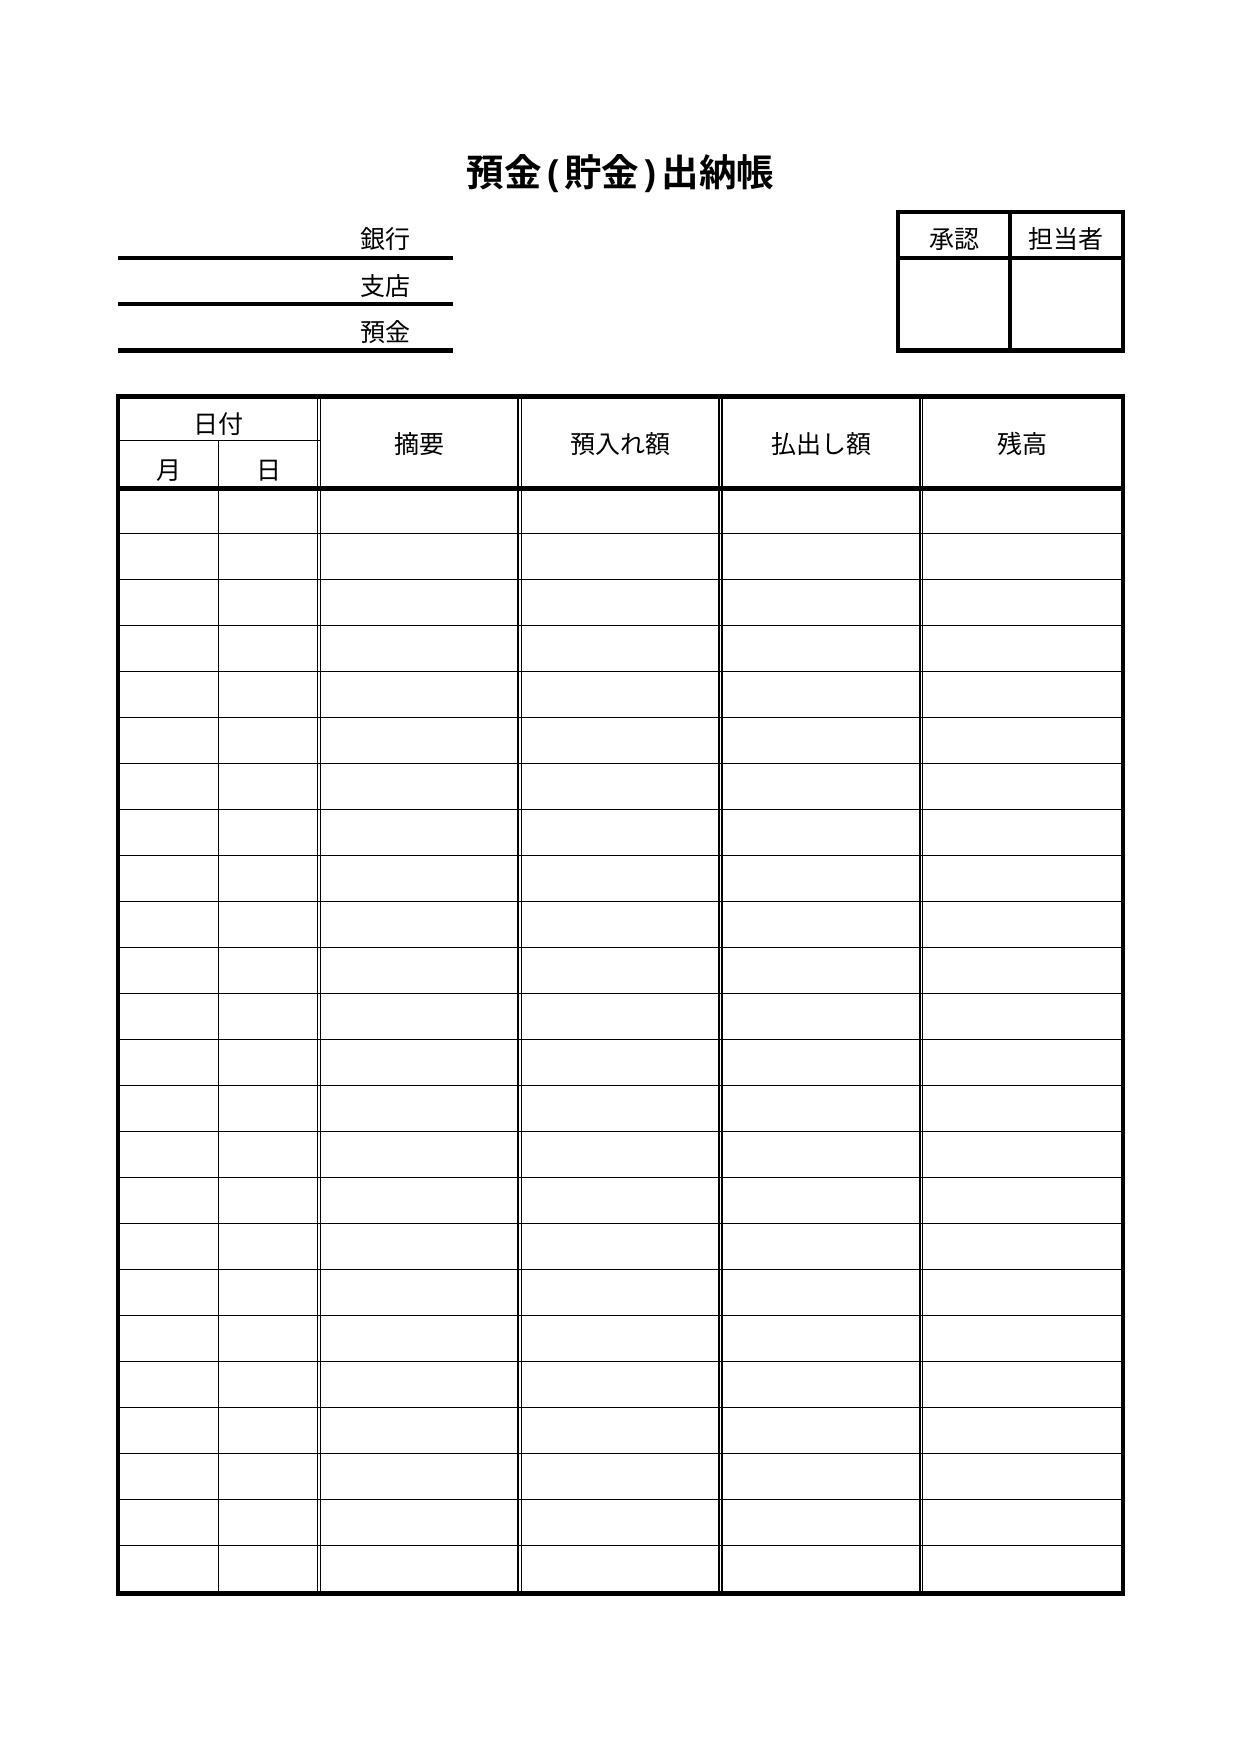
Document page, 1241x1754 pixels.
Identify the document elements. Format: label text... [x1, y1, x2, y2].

table_cell [923, 1454, 1121, 1499]
table_cell [120, 718, 218, 763]
table_cell [321, 1178, 517, 1223]
table_cell [219, 1132, 317, 1177]
table_cell [923, 718, 1121, 763]
table_header 担当者 [1012, 214, 1121, 256]
table_cell [118, 260, 354, 302]
table_cell [321, 718, 517, 763]
table_cell 払出し額 [723, 399, 919, 486]
table_cell [120, 626, 218, 671]
table_cell [120, 1500, 218, 1545]
table_cell [723, 1086, 919, 1131]
table_cell [453, 348, 787, 394]
table_cell [923, 1224, 1121, 1269]
table_cell [787, 348, 898, 394]
table_cell [321, 1132, 517, 1177]
table_cell [723, 626, 919, 671]
table_cell [321, 491, 517, 532]
table_cell 預金 [354, 306, 452, 348]
table_cell [723, 1224, 919, 1269]
table_cell [219, 1362, 317, 1407]
table_cell [923, 1408, 1121, 1453]
table_cell [219, 1178, 317, 1223]
table_cell [321, 580, 517, 624]
table_cell 日付 [120, 399, 317, 440]
table_header 承認 [900, 214, 1008, 256]
title 預金(貯金)出納帳 [118, 143, 1122, 198]
table_cell [522, 1270, 718, 1315]
table_cell [522, 580, 718, 624]
table_cell [923, 1270, 1121, 1315]
table_cell [923, 1316, 1121, 1361]
table_cell [723, 1178, 919, 1223]
table_cell [522, 948, 718, 993]
table_cell [321, 1040, 517, 1085]
table_cell [723, 1408, 919, 1453]
table_cell [120, 1454, 218, 1499]
table_cell [522, 491, 718, 532]
table_cell [723, 1132, 919, 1177]
table_cell [321, 948, 517, 993]
table_cell [321, 764, 517, 809]
table_cell [219, 626, 317, 671]
table_cell [522, 1132, 718, 1177]
table_cell [321, 1500, 517, 1545]
table_cell [120, 1178, 218, 1223]
table_cell [219, 580, 317, 624]
table_cell [120, 1040, 218, 1085]
table_cell [219, 672, 317, 717]
table_cell 日 [219, 441, 317, 486]
table_cell [219, 764, 317, 809]
table_cell [321, 1546, 517, 1591]
table_cell 摘要 [321, 399, 517, 486]
table_cell [522, 902, 718, 947]
table_cell [453, 302, 787, 348]
table_cell [522, 1546, 718, 1591]
table_cell [787, 302, 896, 348]
table_cell [219, 534, 317, 578]
table_cell [923, 1178, 1121, 1223]
table_cell 預入れ額 [522, 399, 718, 486]
table_cell 月 [120, 441, 218, 486]
table_cell [120, 534, 218, 578]
table_cell [120, 948, 218, 993]
table_cell [453, 256, 787, 302]
table_cell [723, 672, 919, 717]
table_cell [522, 1178, 718, 1223]
table_cell [120, 1546, 218, 1591]
table_cell [321, 1408, 517, 1453]
table_cell [723, 1454, 919, 1499]
table_header [453, 210, 787, 256]
table_cell [120, 764, 218, 809]
table_cell [219, 1316, 317, 1361]
table_cell [522, 1408, 718, 1453]
table_cell [219, 1270, 317, 1315]
table_cell [522, 764, 718, 809]
table_cell [321, 1362, 517, 1407]
table_header [787, 210, 896, 256]
table_cell [321, 810, 517, 855]
table_cell [321, 856, 517, 901]
table_cell [120, 1408, 218, 1453]
table_cell [1010, 353, 1123, 394]
table_cell [120, 491, 218, 532]
table_cell [219, 1546, 317, 1591]
table_cell [120, 994, 218, 1039]
table_cell [522, 1224, 718, 1269]
table_cell [120, 672, 218, 717]
table_cell [900, 302, 1008, 348]
table_cell [219, 1086, 317, 1131]
table_cell [723, 718, 919, 763]
table_cell [723, 856, 919, 901]
table_cell [923, 534, 1121, 578]
table_cell [522, 1454, 718, 1499]
table_cell [120, 1270, 218, 1315]
table_cell [723, 1270, 919, 1315]
table_cell [723, 994, 919, 1039]
table_cell [219, 1454, 317, 1499]
table_cell [723, 764, 919, 809]
table_cell [219, 902, 317, 947]
table_cell [219, 1224, 317, 1269]
table_cell [118, 306, 354, 348]
table_cell [723, 1546, 919, 1591]
table_cell [219, 491, 317, 532]
table_cell [723, 534, 919, 578]
table_cell [900, 260, 1008, 302]
table_cell [120, 1132, 218, 1177]
table_cell 支店 [354, 260, 452, 302]
table_cell [787, 256, 896, 302]
table_cell [723, 902, 919, 947]
table_cell [923, 994, 1121, 1039]
table_cell [522, 672, 718, 717]
table_cell [120, 810, 218, 855]
table_cell [321, 1454, 517, 1499]
table_cell [723, 810, 919, 855]
table_header 銀行 [354, 210, 452, 256]
table_cell [120, 1316, 218, 1361]
table_cell [522, 1362, 718, 1407]
table_cell [219, 718, 317, 763]
table_cell [219, 810, 317, 855]
table_cell [923, 1132, 1121, 1177]
table_cell [321, 994, 517, 1039]
table_cell [923, 1500, 1121, 1545]
table_cell [923, 491, 1121, 532]
table_cell [219, 1040, 317, 1085]
table_cell [522, 626, 718, 671]
table_cell [923, 948, 1121, 993]
table_cell [923, 626, 1121, 671]
table_cell [321, 1086, 517, 1131]
table_cell [923, 1362, 1121, 1407]
table_cell [923, 902, 1121, 947]
table_cell [723, 1500, 919, 1545]
table_cell [522, 810, 718, 855]
table_cell [1012, 260, 1121, 302]
table_cell [923, 580, 1121, 624]
table_cell [120, 1362, 218, 1407]
table_cell [321, 672, 517, 717]
table_cell [522, 534, 718, 578]
table_cell 残高 [923, 399, 1121, 486]
table_cell [522, 856, 718, 901]
table_cell [923, 1086, 1121, 1131]
table_cell [120, 1086, 218, 1131]
table_cell [219, 1408, 317, 1453]
table_cell [120, 580, 218, 624]
table_cell [321, 534, 517, 578]
table_cell [321, 1224, 517, 1269]
table_cell [923, 672, 1121, 717]
table_cell [120, 856, 218, 901]
table_cell [923, 1546, 1121, 1591]
table_cell [723, 1362, 919, 1407]
table_cell [923, 1040, 1121, 1085]
table_cell [723, 580, 919, 624]
table_cell [522, 1316, 718, 1361]
table_cell [522, 1040, 718, 1085]
table_cell [120, 902, 218, 947]
table_cell [522, 994, 718, 1039]
table_cell [120, 1224, 218, 1269]
table_cell [118, 353, 452, 394]
table_cell [219, 856, 317, 901]
table_cell [923, 856, 1121, 901]
table_cell [923, 810, 1121, 855]
table_cell [723, 491, 919, 532]
table_cell [219, 1500, 317, 1545]
table_cell [219, 948, 317, 993]
table_cell [923, 764, 1121, 809]
table_cell [898, 353, 1010, 394]
table_cell [723, 948, 919, 993]
table_cell [321, 902, 517, 947]
table_cell [1012, 302, 1121, 348]
table_cell [522, 718, 718, 763]
table_cell [723, 1316, 919, 1361]
table_header [118, 210, 354, 256]
table_cell [522, 1500, 718, 1545]
table_cell [321, 1316, 517, 1361]
table_cell [321, 626, 517, 671]
table_cell [219, 994, 317, 1039]
table_cell [723, 1040, 919, 1085]
table_cell [522, 1086, 718, 1131]
table_cell [321, 1270, 517, 1315]
